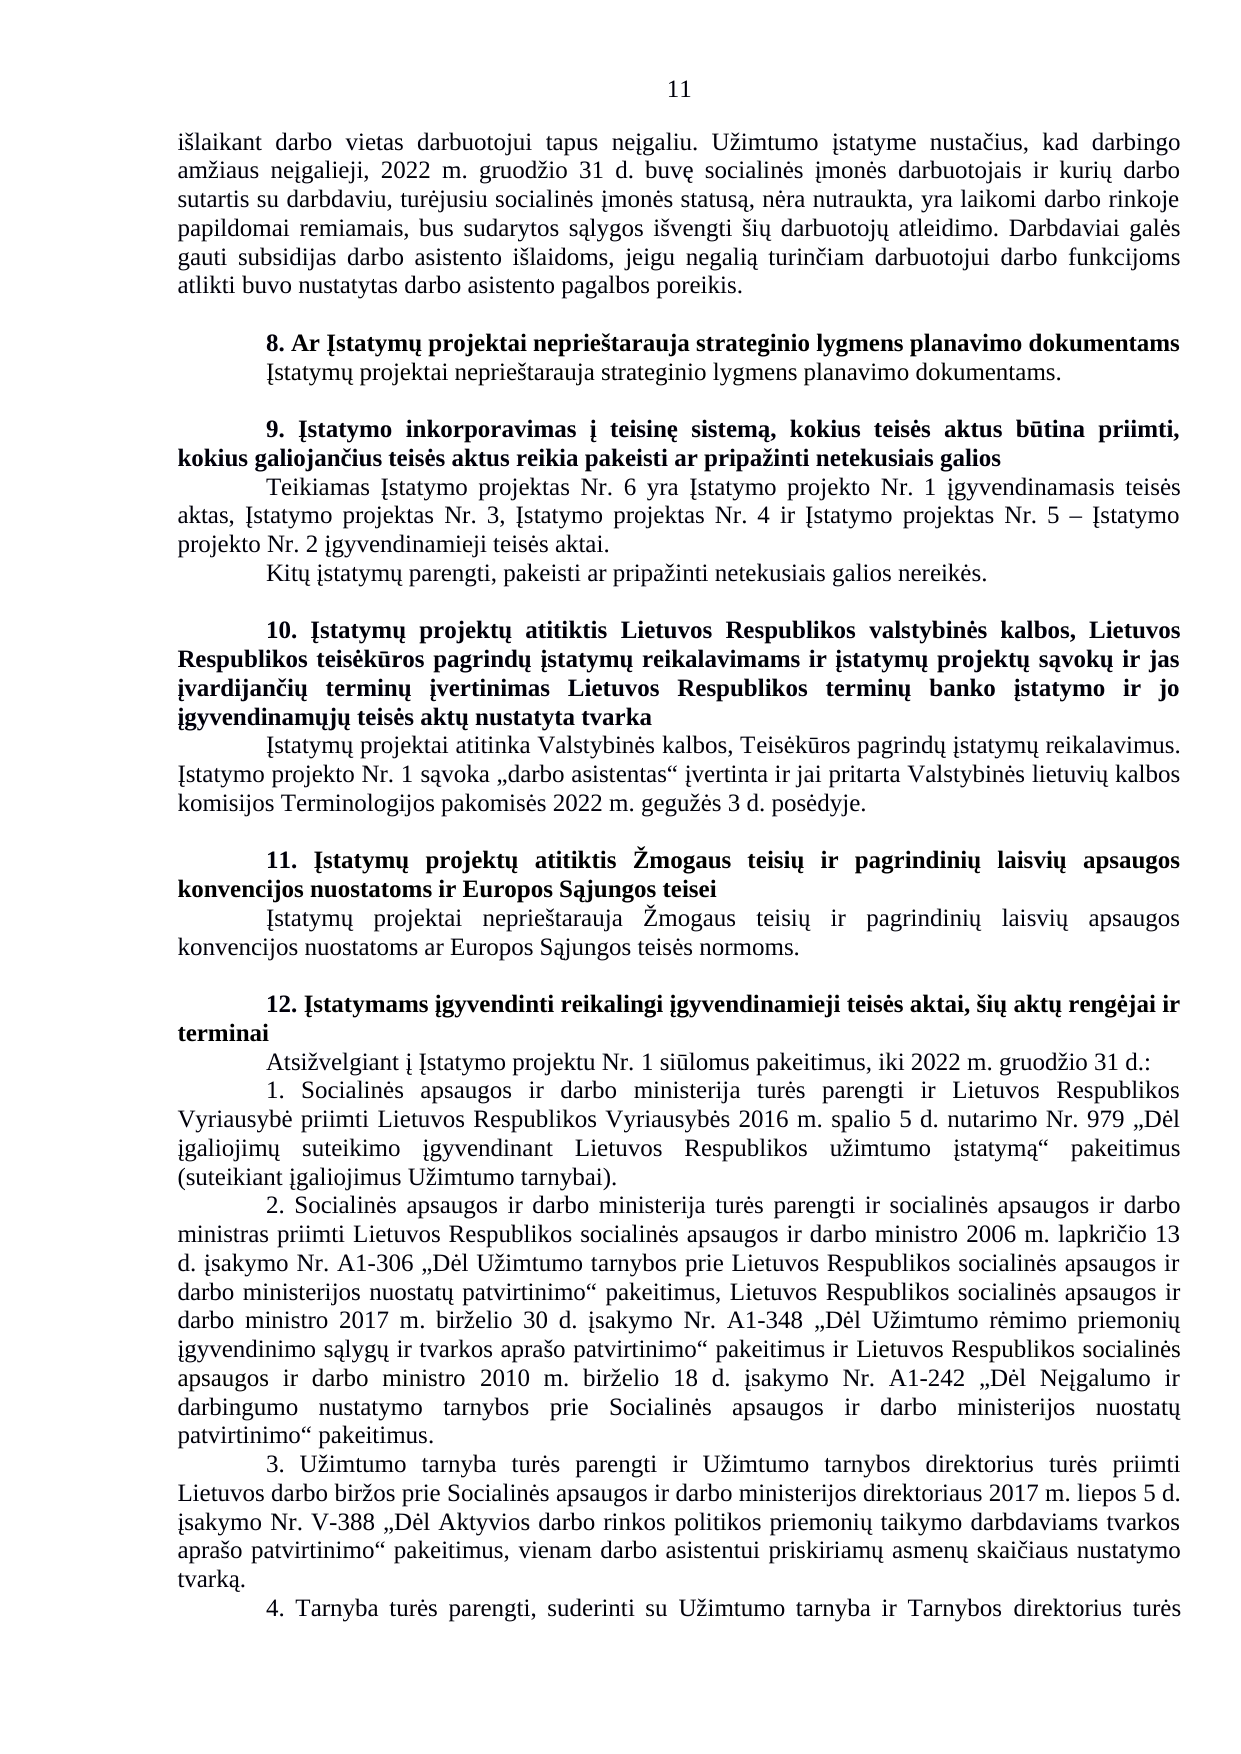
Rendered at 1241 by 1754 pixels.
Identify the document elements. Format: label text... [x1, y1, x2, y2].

text išlaikant darbo vietas darbuotojui tapus neįgaliu. Užimtumo įstatyme nustačius, kad darbingo amžiaus neįgalieji, 2022 m. gruodžio 31 d. buvę socialinės įmonės darbuotojais ir kurių darbo sutartis su darbdaviu, turėjusiu socialinės įmonės statusą, nėra nutraukta, yra laikomi darbo rinkoje papildomai remiamais, bus sudarytos sąlygos išvengti šių darbuotojų atleidimo. Darbdaviai galės gauti subsidijas darbo asistento išlaidoms, jeigu negalią turinčiam darbuotojui darbo funkcijoms atlikti buvo nustatytas darbo asistento pagalbos poreikis. [177, 127, 1181, 299]
text 10. Įstatymų projektų atitiktis Lietuvos Respublikos valstybinės kalbos, Lietuvos Respublikos teisėkūros pagrindų įstatymų reikalavimams ir įstatymų projektų sąvokų ir jas įvardijančių terminų įvertinimas Lietuvos Respublikos terminų banko įstatymo ir jo įgyvendinamųjų teisės aktų nustatyta tvarka [177, 615, 1181, 730]
text 11. Įstatymų projektų atitiktis Žmogaus teisių ir pagrindinių laisvių apsaugos konvencijos nuostatoms ir Europos Sąjungos teisei [177, 845, 1181, 903]
text Įstatymų projektai atitinka Valstybinės kalbos, Teisėkūros pagrindų įstatymų reikalavimus. Įstatymo projekto Nr. 1 sąvoka „darbo asistentas“ įvertinta ir jai pritarta Valstybinės lietuvių kalbos komisijos Terminologijos pakomisės 2022 m. gegužės 3 d. posėdyje. [177, 730, 1181, 817]
text 8. Ar Įstatymų projektai neprieštarauja strateginio lygmens planavimo dokumentams [177, 328, 1202, 357]
text Kitų įstatymų parengti, pakeisti ar pripažinti netekusiais galios nereikės. [177, 558, 1181, 587]
text Teikiamas Įstatymo projektas Nr. 6 yra Įstatymo projekto Nr. 1 įgyvendinamasis teisės aktas, Įstatymo projektas Nr. 3, Įstatymo projektas Nr. 4 ir Įstatymo projektas Nr. 5 – Įstatymo projekto Nr. 2 įgyvendinamieji teisės aktai. [177, 472, 1181, 558]
text Įstatymų projektai neprieštarauja strateginio lygmens planavimo dokumentams. [177, 357, 1181, 385]
text Įstatymų projektai neprieštarauja Žmogaus teisių ir pagrindinių laisvių apsaugos konvencijos nuostatoms ar Europos Sąjungos teisės normoms. [177, 903, 1181, 960]
text 1. Socialinės apsaugos ir darbo ministerija turės parengti ir Lietuvos Respublikos Vyriausybė priimti Lietuvos Respublikos Vyriausybės 2016 m. spalio 5 d. nutarimo Nr. 979 „Dėl įgaliojimų suteikimo įgyvendinant Lietuvos Respublikos užimtumo įstatymą“ pakeitimus (suteikiant įgaliojimus Užimtumo tarnybai). [177, 1075, 1181, 1190]
text Atsižvelgiant į Įstatymo projektu Nr. 1 siūlomus pakeitimus, iki 2022 m. gruodžio 31 d.: [177, 1047, 1181, 1075]
text 12. Įstatymams įgyvendinti reikalingi įgyvendinamieji teisės aktai, šių aktų rengėjai ir terminai [177, 989, 1181, 1047]
text 3. Užimtumo tarnyba turės parengti ir Užimtumo tarnybos direktorius turės priimti Lietuvos darbo biržos prie Socialinės apsaugos ir darbo ministerijos direktoriaus 2017 m. liepos 5 d. įsakymo Nr. V-388 „Dėl Aktyvios darbo rinkos politikos priemonių taikymo darbdaviams tvarkos aprašo patvirtinimo“ pakeitimus, vienam darbo asistentui priskiriamų asmenų skaičiaus nustatymo tvarką. [177, 1449, 1181, 1593]
text 9. Įstatymo inkorporavimas į teisinę sistemą, kokius teisės aktus būtina priimti, kokius galiojančius teisės aktus reikia pakeisti ar pripažinti netekusiais galios [177, 414, 1181, 472]
text 4. Tarnyba turės parengti, suderinti su Užimtumo tarnyba ir Tarnybos direktorius turės [177, 1593, 1181, 1622]
text 2. Socialinės apsaugos ir darbo ministerija turės parengti ir socialinės apsaugos ir darbo ministras priimti Lietuvos Respublikos socialinės apsaugos ir darbo ministro 2006 m. lapkričio 13 d. įsakymo Nr. A1-306 „Dėl Užimtumo tarnybos prie Lietuvos Respublikos socialinės apsaugos ir darbo ministerijos nuostatų patvirtinimo“ pakeitimus, Lietuvos Respublikos socialinės apsaugos ir darbo ministro 2017 m. birželio 30 d. įsakymo Nr. A1-348 „Dėl Užimtumo rėmimo priemonių įgyvendinimo sąlygų ir tvarkos aprašo patvirtinimo“ pakeitimus ir Lietuvos Respublikos socialinės apsaugos ir darbo ministro 2010 m. birželio 18 d. įsakymo Nr. A1-242 „Dėl Neįgalumo ir darbingumo nustatymo tarnybos prie Socialinės apsaugos ir darbo ministerijos nuostatų patvirtinimo“ pakeitimus. [177, 1190, 1181, 1449]
